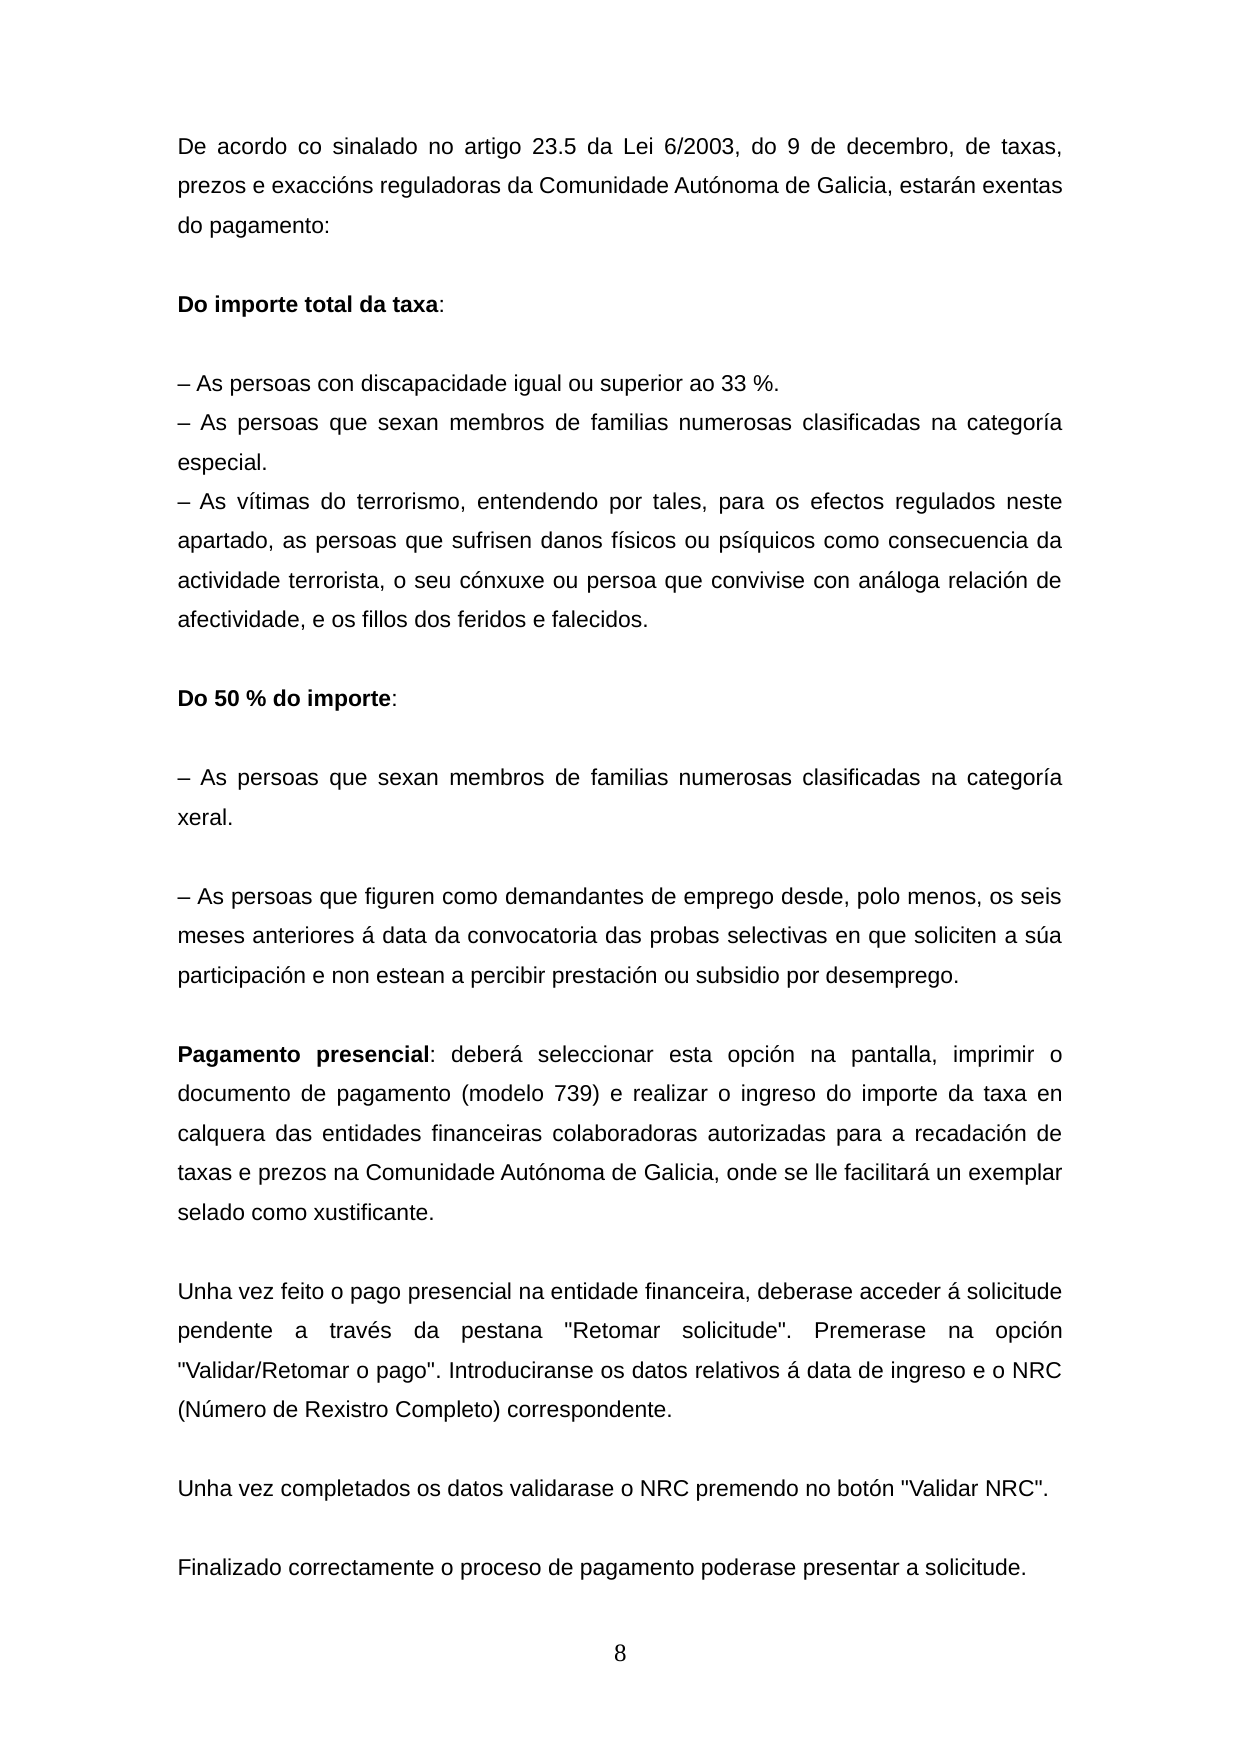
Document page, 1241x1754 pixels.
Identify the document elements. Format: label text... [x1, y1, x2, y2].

text Do 50 % do importe: [177, 685, 1063, 712]
text Finalizado correctamente o proceso de pagamento poderase presentar a solicitude. [177, 1554, 1063, 1580]
text – As vítimas do terrorismo, entendendo por tales, para os efectos regulados neste apartado, as persoas que sufrisen danos físicos ou psíquicos como consecuencia da actividade terrorista, o seu cónxuxe ou persoa que convivise con análoga relación de afectividade, e os fillos dos feridos e falecidos. [177, 488, 1063, 633]
text Pagamento presencial: deberá seleccionar esta opción na pantalla, imprimir o documento de pagamento (modelo 739) e realizar o ingreso do importe da taxa en calquera das entidades financeiras colaboradoras autorizadas para a recadación de taxas e prezos na Comunidade Autónoma de Galicia, onde se lle facilitará un exemplar selado como xustificante. [177, 1041, 1063, 1225]
text Do importe total da taxa: [177, 291, 1063, 317]
text Unha vez completados os datos validarase o NRC premendo no botón "Validar NRC". [177, 1475, 1063, 1501]
text – As persoas que sexan membros de familias numerosas clasificadas na categoría especial. [177, 409, 1063, 475]
text – As persoas que figuren como demandantes de emprego desde, polo menos, os seis meses anteriores á data da convocatoria das probas selectivas en que soliciten a súa participación e non estean a percibir prestación ou subsidio por desemprego. [177, 883, 1063, 988]
text Unha vez feito o pago presencial na entidade financeira, deberase acceder á solicitude pendente a través da pestana "Retomar solicitude". Premerase na opción "Validar/Retomar o pago". Introduciranse os datos relativos á data de ingreso e o NRC (Número de Rexistro Completo) correspondente. [177, 1278, 1063, 1422]
text De acordo co sinalado no artigo 23.5 da Lei 6/2003, do 9 de decembro, de taxas, prezos e exaccións reguladoras da Comunidade Autónoma de Galicia, estarán exentas do pagamento: [177, 133, 1063, 238]
text – As persoas que sexan membros de familias numerosas clasificadas na categoría xeral. [177, 764, 1063, 830]
text – As persoas con discapacidade igual ou superior ao 33 %. [177, 369, 1063, 396]
